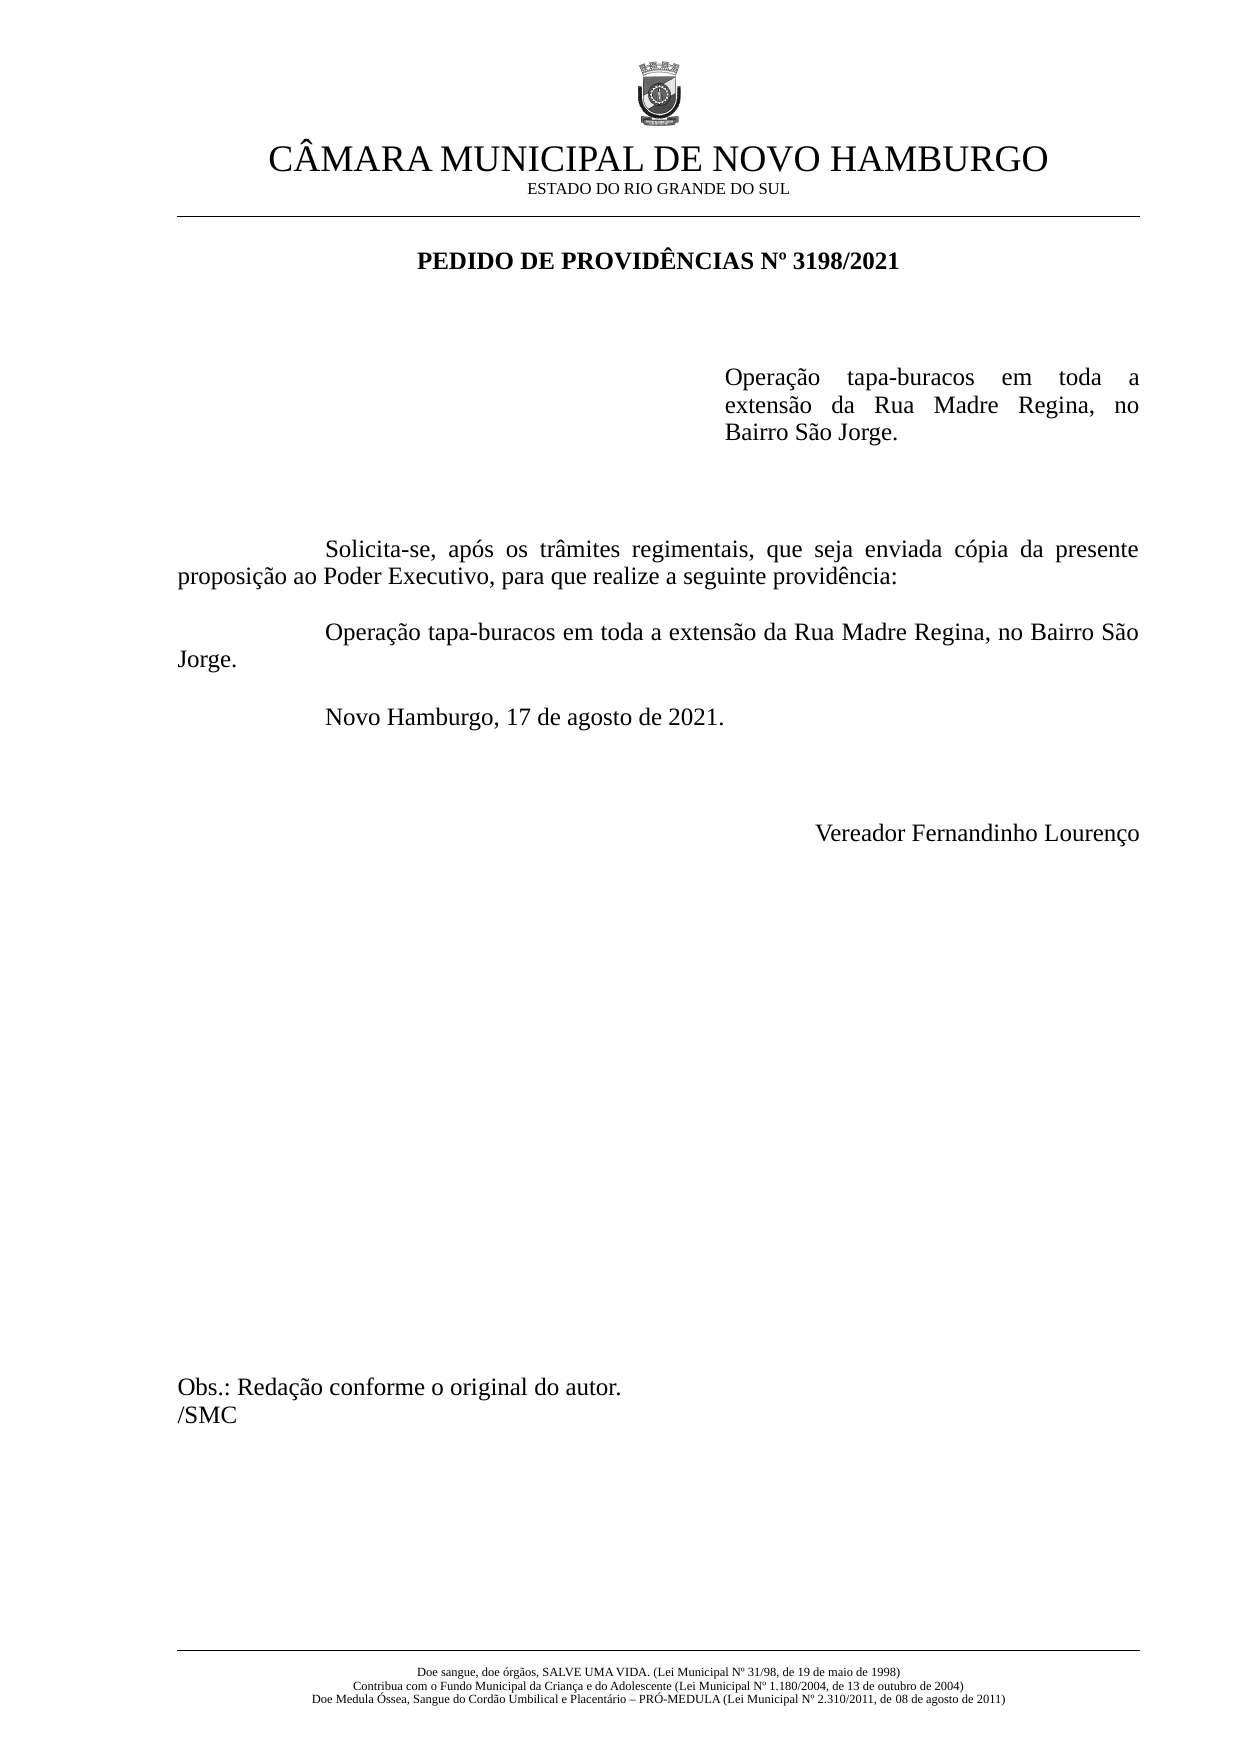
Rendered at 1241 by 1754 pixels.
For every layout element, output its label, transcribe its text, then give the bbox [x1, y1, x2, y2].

text Obs.: Redação conforme o original do autor. [177, 1373, 1140, 1401]
text Solicita-se, após os trâmites regimentais, que seja enviada cópia da presente proposição ao Poder Executivo, para que realize a seguinte providência: [177, 535, 1140, 590]
text /SMC [177, 1401, 1140, 1428]
text Vereador Fernandinho Lourenço [649, 819, 1140, 847]
text Novo Hamburgo, 17 de agosto de 2021. [177, 703, 1140, 730]
list Operação tapa-buracos em toda a extensão da Rua Madre Regina, no Bairro São Jorge. [177, 618, 1140, 673]
text PEDIDO DE PROVIDÊNCIAS Nº 3198/2021 [177, 247, 1140, 274]
list Operação tapa-buracos em toda a extensão da Rua Madre Regina, no Bairro São Jorge. [687, 363, 1140, 446]
